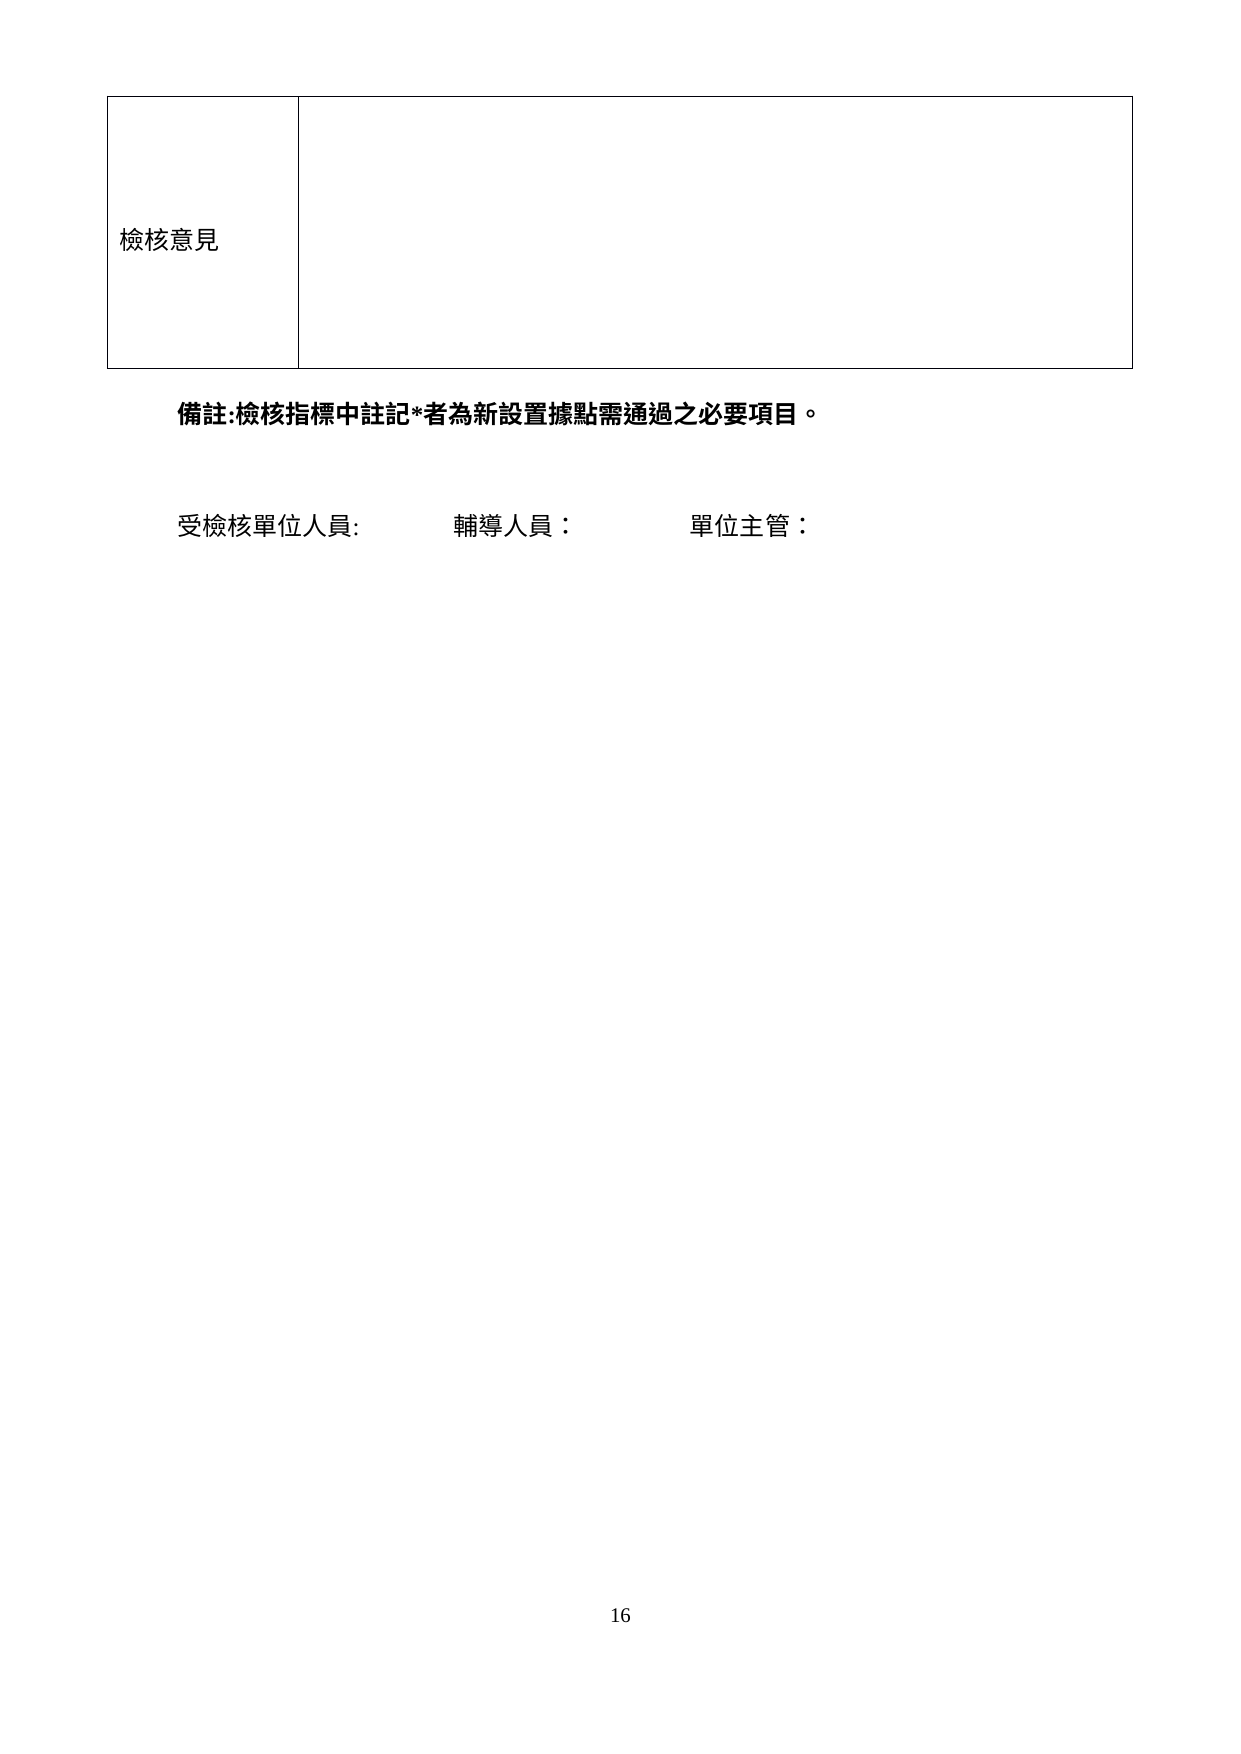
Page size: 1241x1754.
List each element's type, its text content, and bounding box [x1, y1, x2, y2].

text 受檢核單位人員: 輔導人員： 單位主管： [177, 500, 1063, 537]
table_cell [299, 97, 1132, 368]
table_cell 檢核意見 [108, 97, 298, 368]
text 備註:檢核指標中註記*者為新設置據點需通過之必要項目。 [177, 387, 1063, 425]
